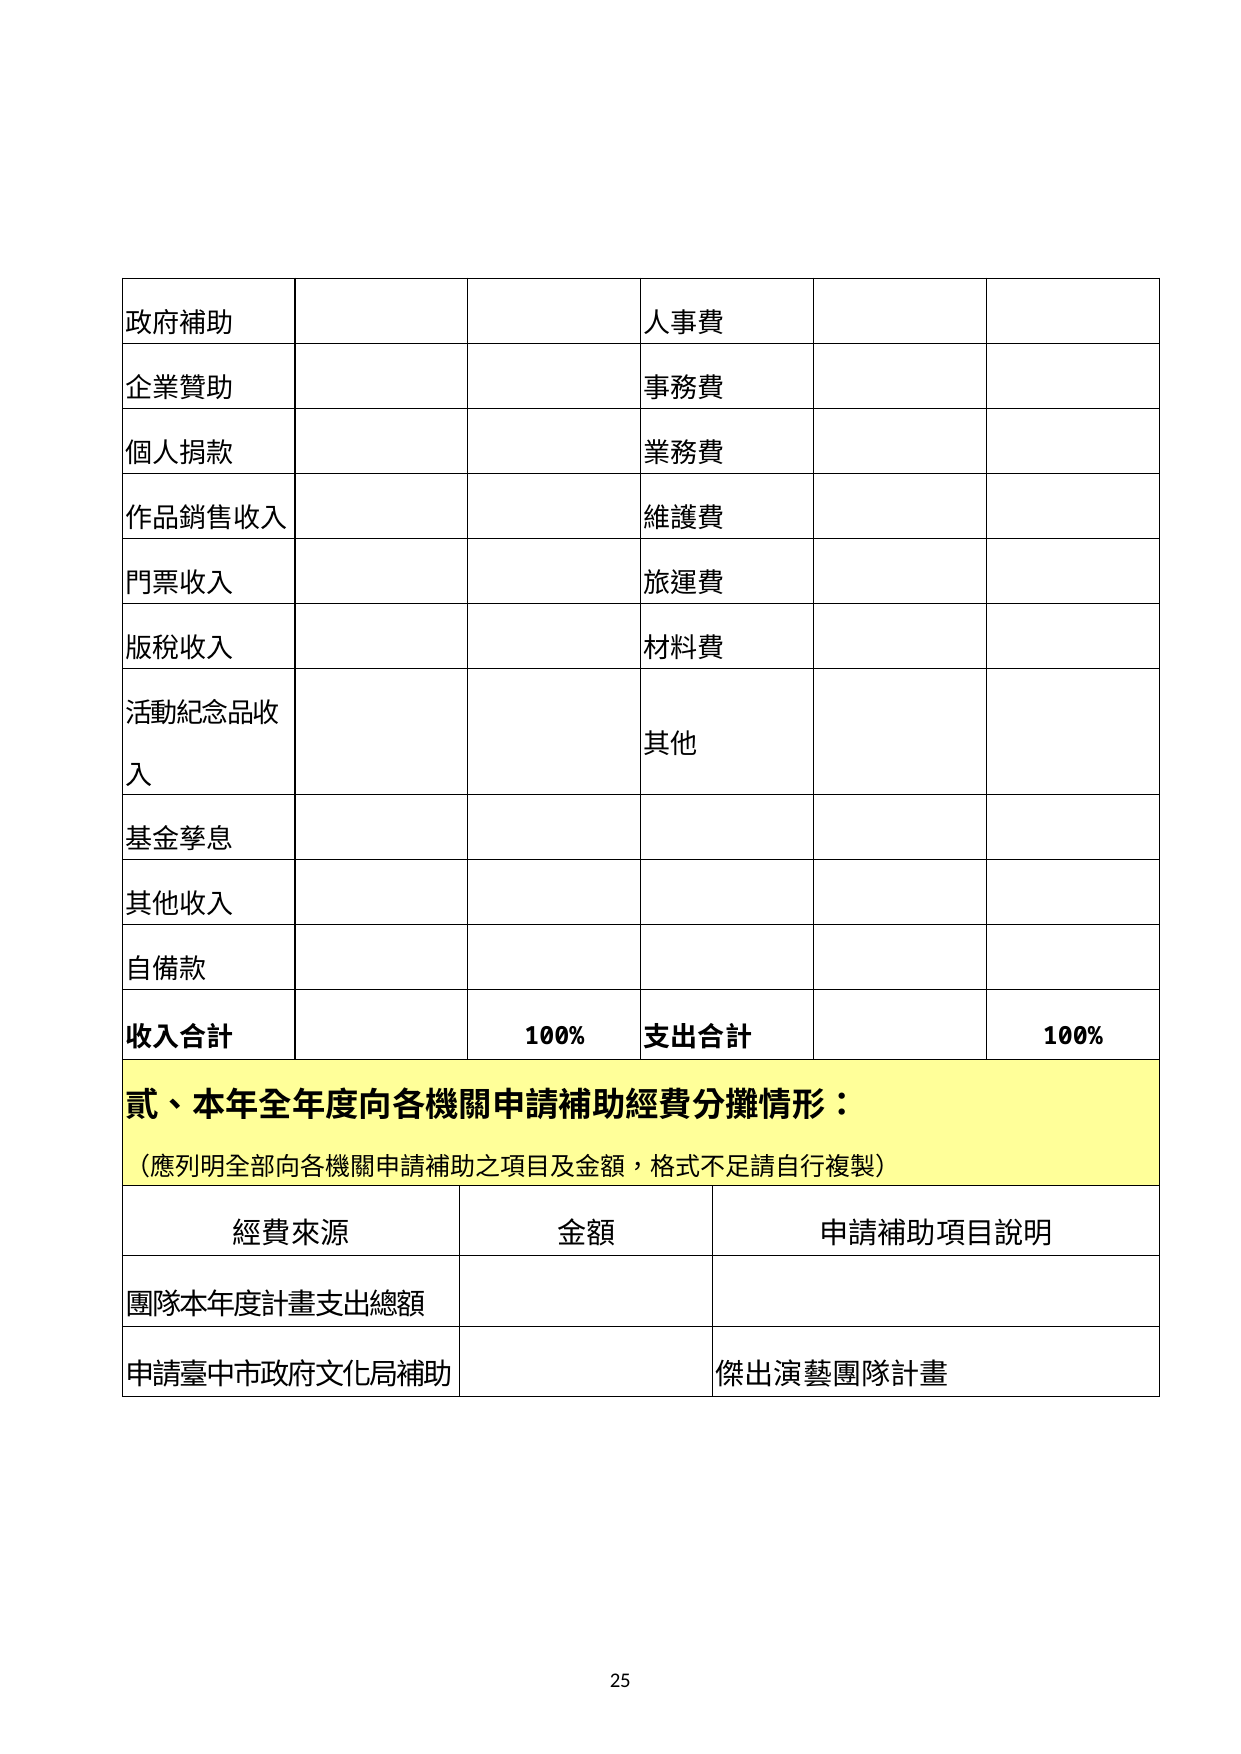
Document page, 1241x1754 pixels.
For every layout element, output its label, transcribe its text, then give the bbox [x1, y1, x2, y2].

table_cell 其他 [641, 669, 813, 794]
table_cell 貳、本年全年度向各機關申請補助經費分攤情形： （應列明全部向各機關申請補助之項目及金額，格式不足請自行複製） [123, 1060, 1159, 1185]
table_cell 活動紀念品收入 [123, 669, 294, 794]
table_cell [118, 1326, 122, 1396]
table_cell [987, 474, 1159, 538]
table_cell 作品銷售收入 [123, 474, 294, 538]
table_cell 政府補助 [123, 279, 294, 343]
table_cell 自備款 [123, 925, 294, 989]
table_cell [118, 794, 122, 859]
table_cell [987, 795, 1159, 859]
table_cell 其他收入 [123, 860, 294, 924]
table_cell [987, 539, 1159, 603]
table_cell [118, 538, 122, 603]
table_cell [296, 474, 467, 538]
table_cell [987, 409, 1159, 473]
table_cell [296, 990, 467, 1059]
table_cell [118, 343, 122, 408]
table_cell [814, 539, 986, 603]
table_cell [118, 278, 122, 343]
table_cell [118, 924, 122, 989]
table_cell [814, 669, 986, 794]
table_cell [641, 925, 813, 989]
table_cell [118, 1255, 122, 1326]
table_cell [814, 279, 986, 343]
table_cell [468, 604, 640, 668]
table_cell 人事費 [641, 279, 813, 343]
table_cell [296, 344, 467, 408]
table_cell [118, 859, 122, 924]
table_cell [468, 669, 640, 794]
table_cell [468, 925, 640, 989]
table_cell [118, 603, 122, 668]
table_cell [987, 279, 1159, 343]
table_cell [814, 409, 986, 473]
table_cell [814, 474, 986, 538]
table_cell [987, 925, 1159, 989]
table_cell [468, 539, 640, 603]
table_cell 版稅收入 [123, 604, 294, 668]
table_cell [296, 925, 467, 989]
table_cell [987, 604, 1159, 668]
table_cell 基金孳息 [123, 795, 294, 859]
table_cell [460, 1256, 712, 1326]
table_cell [118, 989, 122, 1059]
table_cell [118, 473, 122, 538]
table_cell [296, 604, 467, 668]
table_cell [468, 344, 640, 408]
table_cell [814, 795, 986, 859]
table_cell [814, 604, 986, 668]
table_cell [987, 669, 1159, 794]
table_cell [460, 1327, 712, 1396]
table_cell [987, 344, 1159, 408]
table_cell 經費來源 [123, 1186, 459, 1255]
table_cell [118, 1185, 122, 1255]
table_cell [468, 795, 640, 859]
table_cell [118, 668, 122, 794]
table_cell [296, 539, 467, 603]
table_cell [296, 409, 467, 473]
table_cell 個人捐款 [123, 409, 294, 473]
table_cell 傑出演藝團隊計畫 [713, 1327, 1159, 1396]
table_cell [296, 669, 467, 794]
table_cell 維護費 [641, 474, 813, 538]
table_cell 申請補助項目說明 [713, 1186, 1159, 1255]
table_cell 事務費 [641, 344, 813, 408]
table_cell 門票收入 [123, 539, 294, 603]
table_cell [814, 990, 986, 1059]
table_cell 申請臺中市政府文化局補助 [123, 1327, 459, 1396]
table_cell [118, 1059, 122, 1185]
table_cell 材料費 [641, 604, 813, 668]
table_cell [641, 795, 813, 859]
table_cell [468, 474, 640, 538]
table_cell 金額 [460, 1186, 712, 1255]
table_cell 企業贊助 [123, 344, 294, 408]
table_cell [468, 279, 640, 343]
table_cell [468, 860, 640, 924]
table_cell [296, 795, 467, 859]
table_cell [713, 1256, 1159, 1326]
table_cell 支出合計 [641, 990, 813, 1059]
table_cell [468, 409, 640, 473]
table_cell 收入合計 [123, 990, 294, 1059]
table_cell [118, 408, 122, 473]
table_cell [814, 860, 986, 924]
table_cell [641, 860, 813, 924]
table_cell [814, 344, 986, 408]
table_cell [814, 925, 986, 989]
table_cell 團隊本年度計畫支出總額 [123, 1256, 459, 1326]
table_cell 100% [987, 990, 1159, 1059]
table_cell [296, 279, 467, 343]
table_cell [987, 860, 1159, 924]
table_cell 旅運費 [641, 539, 813, 603]
table_cell 100% [468, 990, 640, 1059]
table_cell [296, 860, 467, 924]
table_cell 業務費 [641, 409, 813, 473]
